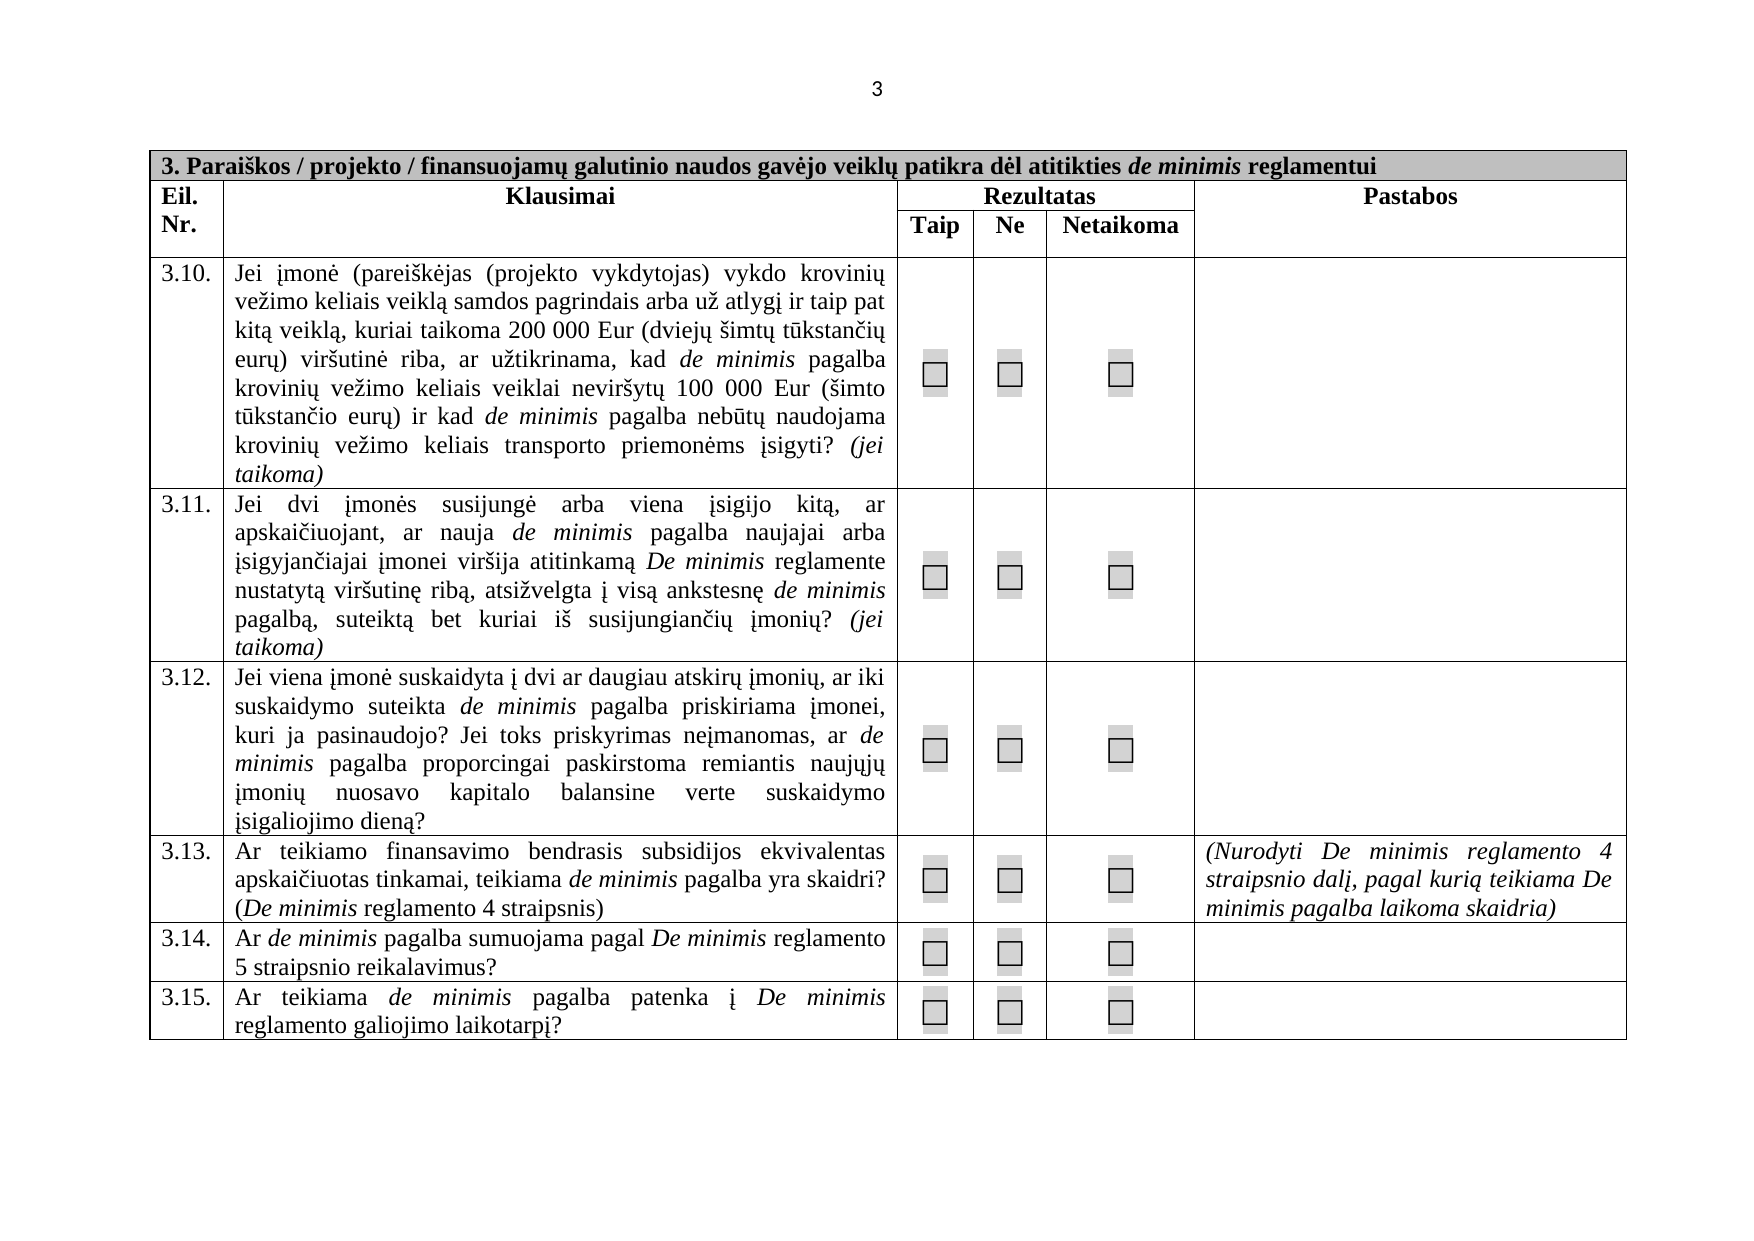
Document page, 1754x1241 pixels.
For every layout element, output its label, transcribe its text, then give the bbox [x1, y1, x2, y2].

table_cell Ne [974, 211, 1046, 257]
table_cell Pastabos [1195, 181, 1626, 257]
table_cell Jei dvi įmonės susijungė arba viena įsigijo kitą, ar apskaičiuojant, ar nauja de minimis pagalba naujajai arba įsigyjančiajai įmonei viršija atitinkamą De minimis reglamente nustatytą viršutinę ribą, atsižvelgta į visą ankstesnę de minimis pagalbą, suteiktą bet kuriai iš susijungiančių įmonių? (jei taikoma) [224, 489, 897, 661]
table_header 3. Paraiškos / projekto / finansuojamų galutinio naudos gavėjo veiklų patikra dėl atitikties de minimis reglamentui [151, 151, 1626, 180]
table_cell □ [1047, 662, 1194, 835]
table_cell □ [1047, 258, 1194, 488]
table_cell □ [1047, 982, 1194, 1039]
table_cell [1195, 982, 1626, 1039]
table_cell [1195, 923, 1626, 981]
table_cell □ [1047, 923, 1194, 981]
table_cell □ [898, 662, 973, 835]
table_cell (Nurodyti De minimis reglamento 4 straipsnio dalį, pagal kurią teikiama De minimis pagalba laikoma skaidria) [1195, 836, 1626, 922]
table_cell □ [898, 982, 973, 1039]
table_cell Klausimai [224, 181, 897, 257]
table_cell 3.10. [151, 258, 223, 488]
table_cell □ [974, 923, 1046, 981]
table_cell [1195, 662, 1626, 835]
table_cell Ar teikiama de minimis pagalba patenka į De minimis reglamento galiojimo laikotarpį? [224, 982, 897, 1039]
table_cell 3.15. [151, 982, 223, 1039]
table_cell □ [974, 258, 1046, 488]
table_cell □ [1047, 489, 1194, 661]
table_cell □ [974, 489, 1046, 661]
table_cell 3.13. [151, 836, 223, 922]
table_cell □ [974, 836, 1046, 922]
table_cell Taip [898, 211, 973, 257]
table_cell Netaikoma [1047, 211, 1194, 257]
table_cell Jei viena įmonė suskaidyta į dvi ar daugiau atskirų įmonių, ar iki suskaidymo suteikta de minimis pagalba priskiriama įmonei, kuri ja pasinaudojo? Jei toks priskyrimas neįmanomas, ar de minimis pagalba proporcingai paskirstoma remiantis naujųjų įmonių nuosavo kapitalo balansine verte suskaidymo įsigaliojimo dieną? [224, 662, 897, 835]
table_cell 3.11. [151, 489, 223, 661]
table_cell □ [1047, 836, 1194, 922]
table_cell 3.12. [151, 662, 223, 835]
table_cell Rezultatas [898, 181, 1194, 209]
table_cell 3.14. [151, 923, 223, 981]
table_cell □ [974, 662, 1046, 835]
table_cell Jei įmonė (pareiškėjas (projekto vykdytojas) vykdo krovinių vežimo keliais veiklą samdos pagrindais arba už atlygį ir taip pat kitą veiklą, kuriai taikoma 200 000 Eur (dviejų šimtų tūkstančių eurų) viršutinė riba, ar užtikrinama, kad de minimis pagalba krovinių vežimo keliais veiklai neviršytų 100 000 Eur (šimto tūkstančio eurų) ir kad de minimis pagalba nebūtų naudojama krovinių vežimo keliais transporto priemonėms įsigyti? (jei taikoma) [224, 258, 897, 488]
table_cell □ [898, 836, 973, 922]
table_cell Eil. Nr. [151, 181, 223, 257]
table_cell [1195, 489, 1626, 661]
table_cell □ [898, 489, 973, 661]
table_cell □ [898, 258, 973, 488]
table_cell [1195, 258, 1626, 488]
table_cell Ar de minimis pagalba sumuojama pagal De minimis reglamento 5 straipsnio reikalavimus? [224, 923, 897, 981]
table_cell Ar teikiamo finansavimo bendrasis subsidijos ekvivalentas apskaičiuotas tinkamai, teikiama de minimis pagalba yra skaidri? (De minimis reglamento 4 straipsnis) [224, 836, 897, 922]
table_cell □ [974, 982, 1046, 1039]
table_cell □ [898, 923, 973, 981]
